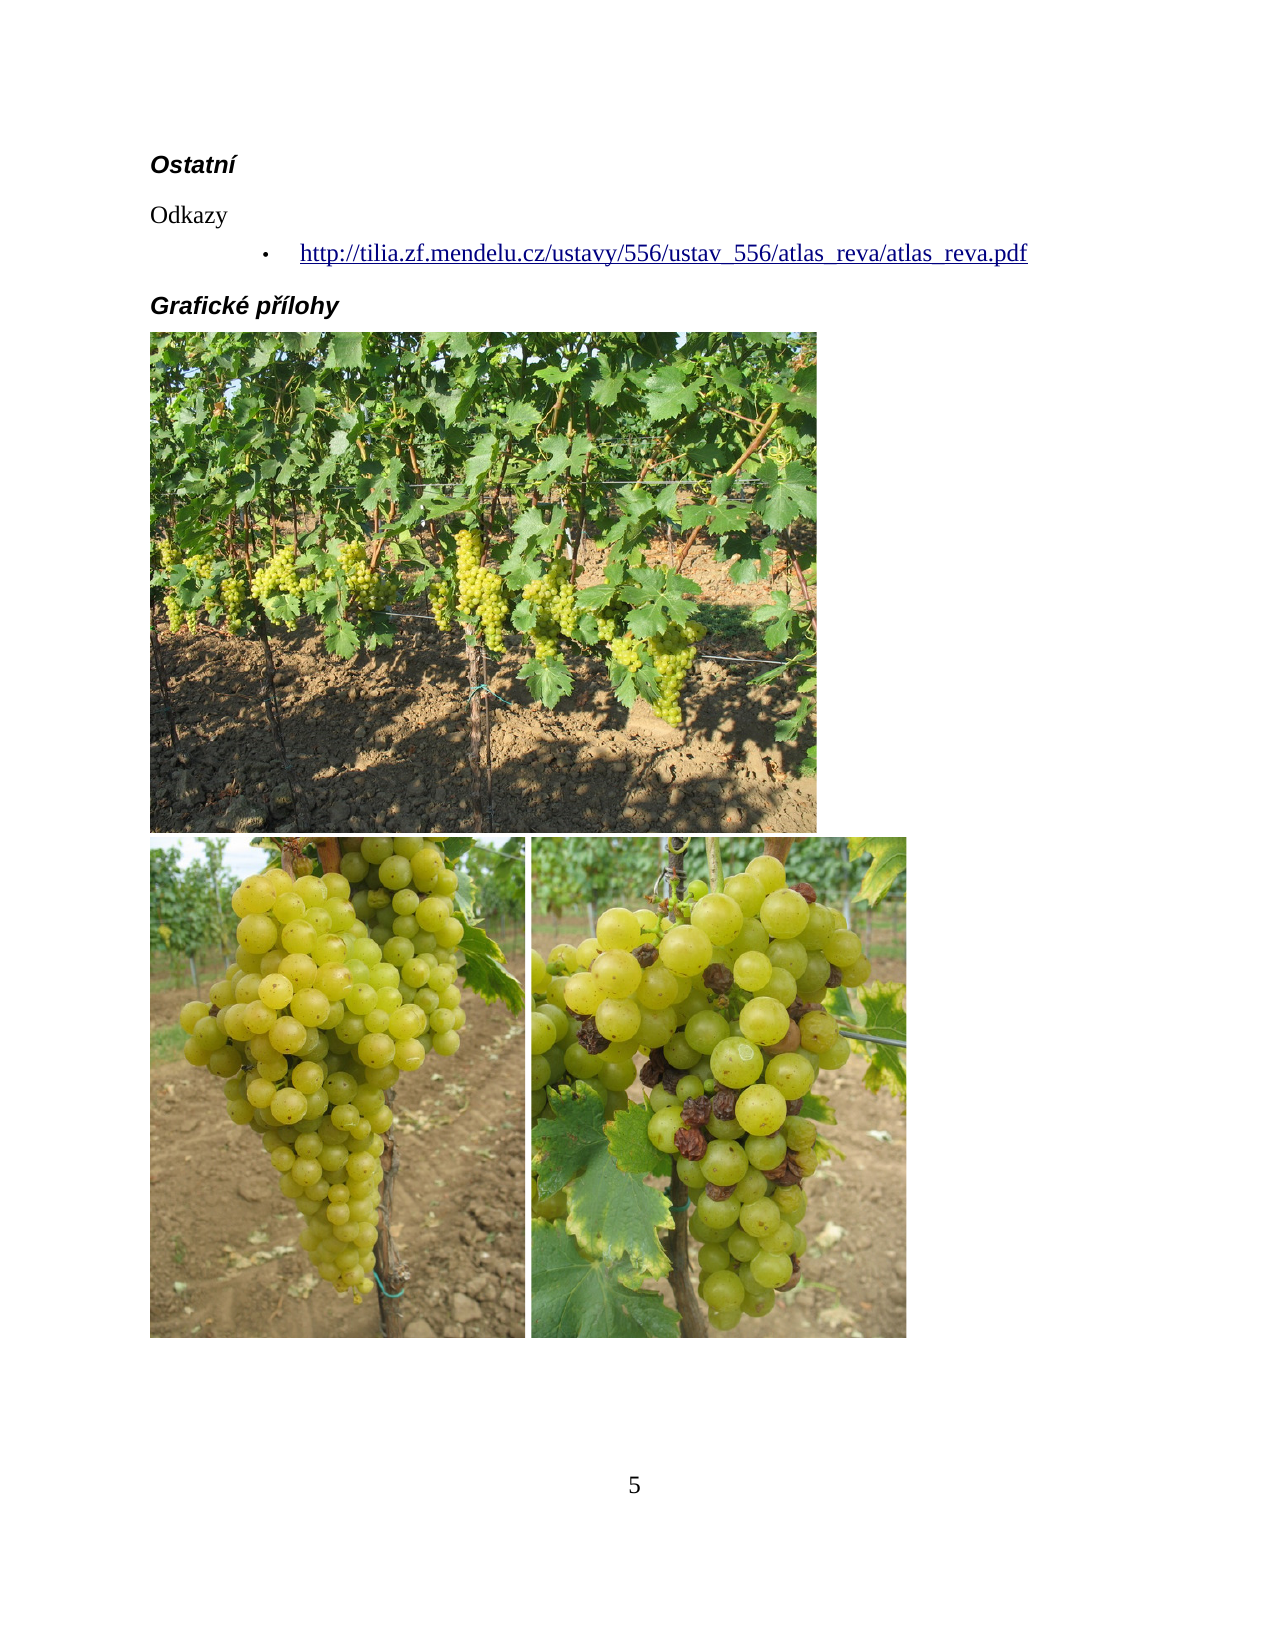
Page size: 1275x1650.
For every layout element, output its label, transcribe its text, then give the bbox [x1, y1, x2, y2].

list http://tilia.zf.mendelu.cz/ustavy/556/ustav_556/atlas_reva/atlas_reva.pdf [262, 238, 1125, 266]
picture [150, 332, 817, 833]
subtitle Grafické přílohy [150, 291, 1125, 320]
picture [150, 837, 525, 1338]
text Odkazy [150, 200, 1125, 229]
subtitle Ostatní [150, 150, 1125, 178]
picture [531, 837, 907, 1338]
